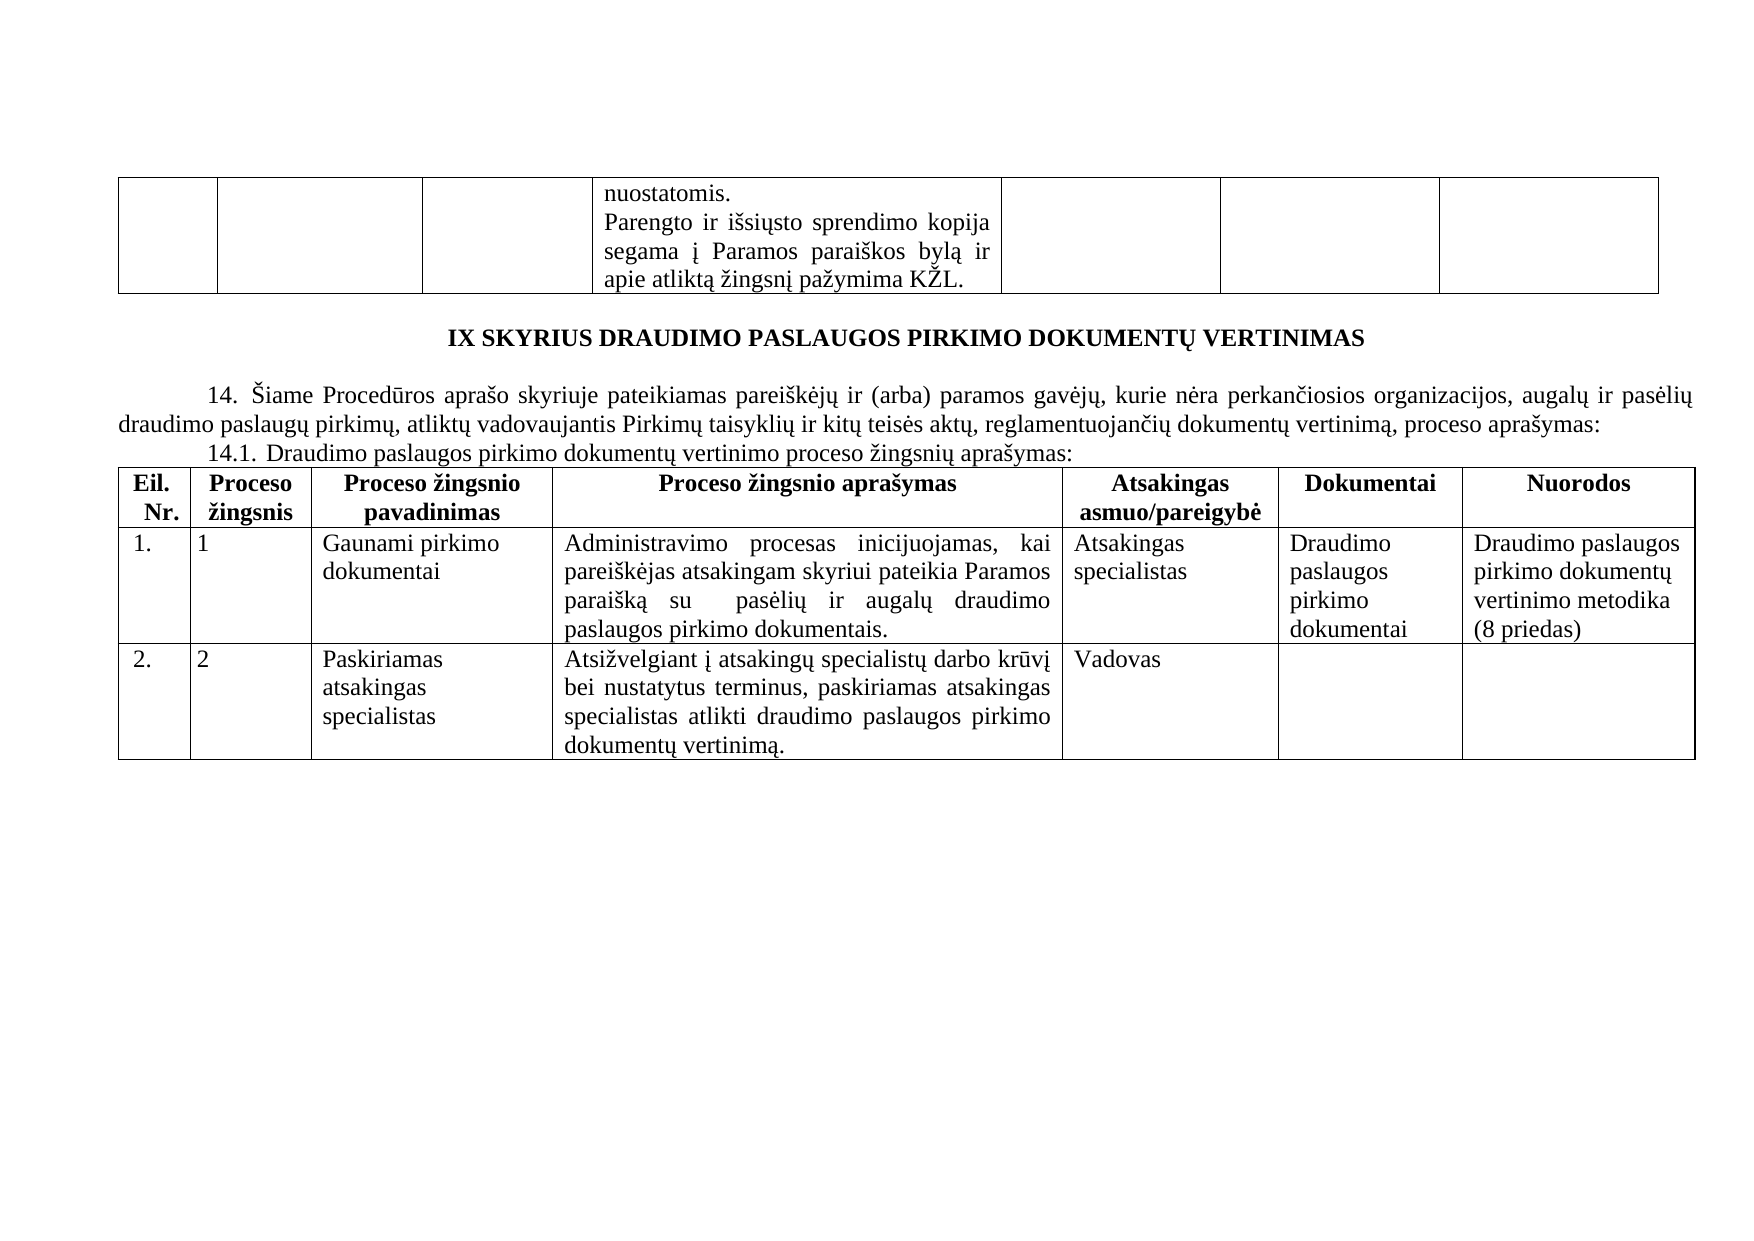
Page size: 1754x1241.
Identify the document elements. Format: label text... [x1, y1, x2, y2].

table_cell [1221, 178, 1439, 293]
table_cell nuostatomis. Parengto ir išsiųsto sprendimo kopija segama į Paramos paraiškos bylą ir apie atliktą žingsnį pažymima KŽL. [593, 178, 1001, 293]
table_header Nuorodos [1463, 468, 1694, 527]
table_cell 1 [191, 528, 311, 643]
table_cell Atsižvelgiant į atsakingų specialistų darbo krūvį bei nustatytus terminus, paskiriamas atsakingas specialistas atlikti draudimo paslaugos pirkimo dokumentų vertinimą. [553, 644, 1062, 759]
table_cell Gaunami pirkimo dokumentai [312, 528, 552, 643]
table_cell 2. [119, 644, 190, 759]
table_header Atsakingas asmuo/pareigybė [1063, 468, 1278, 527]
text IX SKYRIUS DRAUDIMO PASLAUGOS PIRKIMO DOKUMENTŲ VERTINIMAS [118, 323, 1695, 352]
table_cell [1463, 644, 1694, 759]
table_cell Paskiriamas atsakingas specialistas [312, 644, 552, 759]
table_cell [423, 178, 592, 293]
table_header Dokumentai [1279, 468, 1462, 527]
table_cell [218, 178, 422, 293]
table_cell [1279, 644, 1462, 759]
text 14.1. Draudimo paslaugos pirkimo dokumentų vertinimo proceso žingsnių aprašymas: [118, 438, 1695, 467]
table_cell Administravimo procesas inicijuojamas, kai pareiškėjas atsakingam skyriui pateikia Paramos paraišką su pasėlių ir augalų draudimo paslaugos pirkimo dokumentais. [553, 528, 1062, 643]
table_header Proceso žingsnio pavadinimas [312, 468, 552, 527]
table_cell Atsakingas specialistas [1063, 528, 1278, 643]
table_cell 2 [191, 644, 311, 759]
table_cell [1002, 178, 1220, 293]
table_cell Draudimo paslaugos pirkimo dokumentai [1279, 528, 1462, 643]
table_header Proceso žingsnio aprašymas [553, 468, 1062, 527]
text 14. Šiame Procedūros aprašo skyriuje pateikiamas pareiškėjų ir (arba) paramos gavėjų, kurie nėra perkančiosios organizacijos, augalų ir pasėlių draudimo paslaugų pirkimų, atliktų vadovaujantis Pirkimų taisyklių ir kitų teisės aktų, reglamentuojančių dokumentų vertinimą, proceso aprašymas: [118, 381, 1695, 438]
table_cell [1440, 178, 1658, 293]
table_cell Draudimo paslaugos pirkimo dokumentų vertinimo metodika (8 priedas) [1463, 528, 1694, 643]
table_cell 1. [119, 528, 190, 643]
table_header Proceso žingsnis [191, 468, 311, 527]
table_cell [119, 178, 217, 293]
table_header Eil. Nr. [119, 468, 190, 527]
table_cell Vadovas [1063, 644, 1278, 759]
